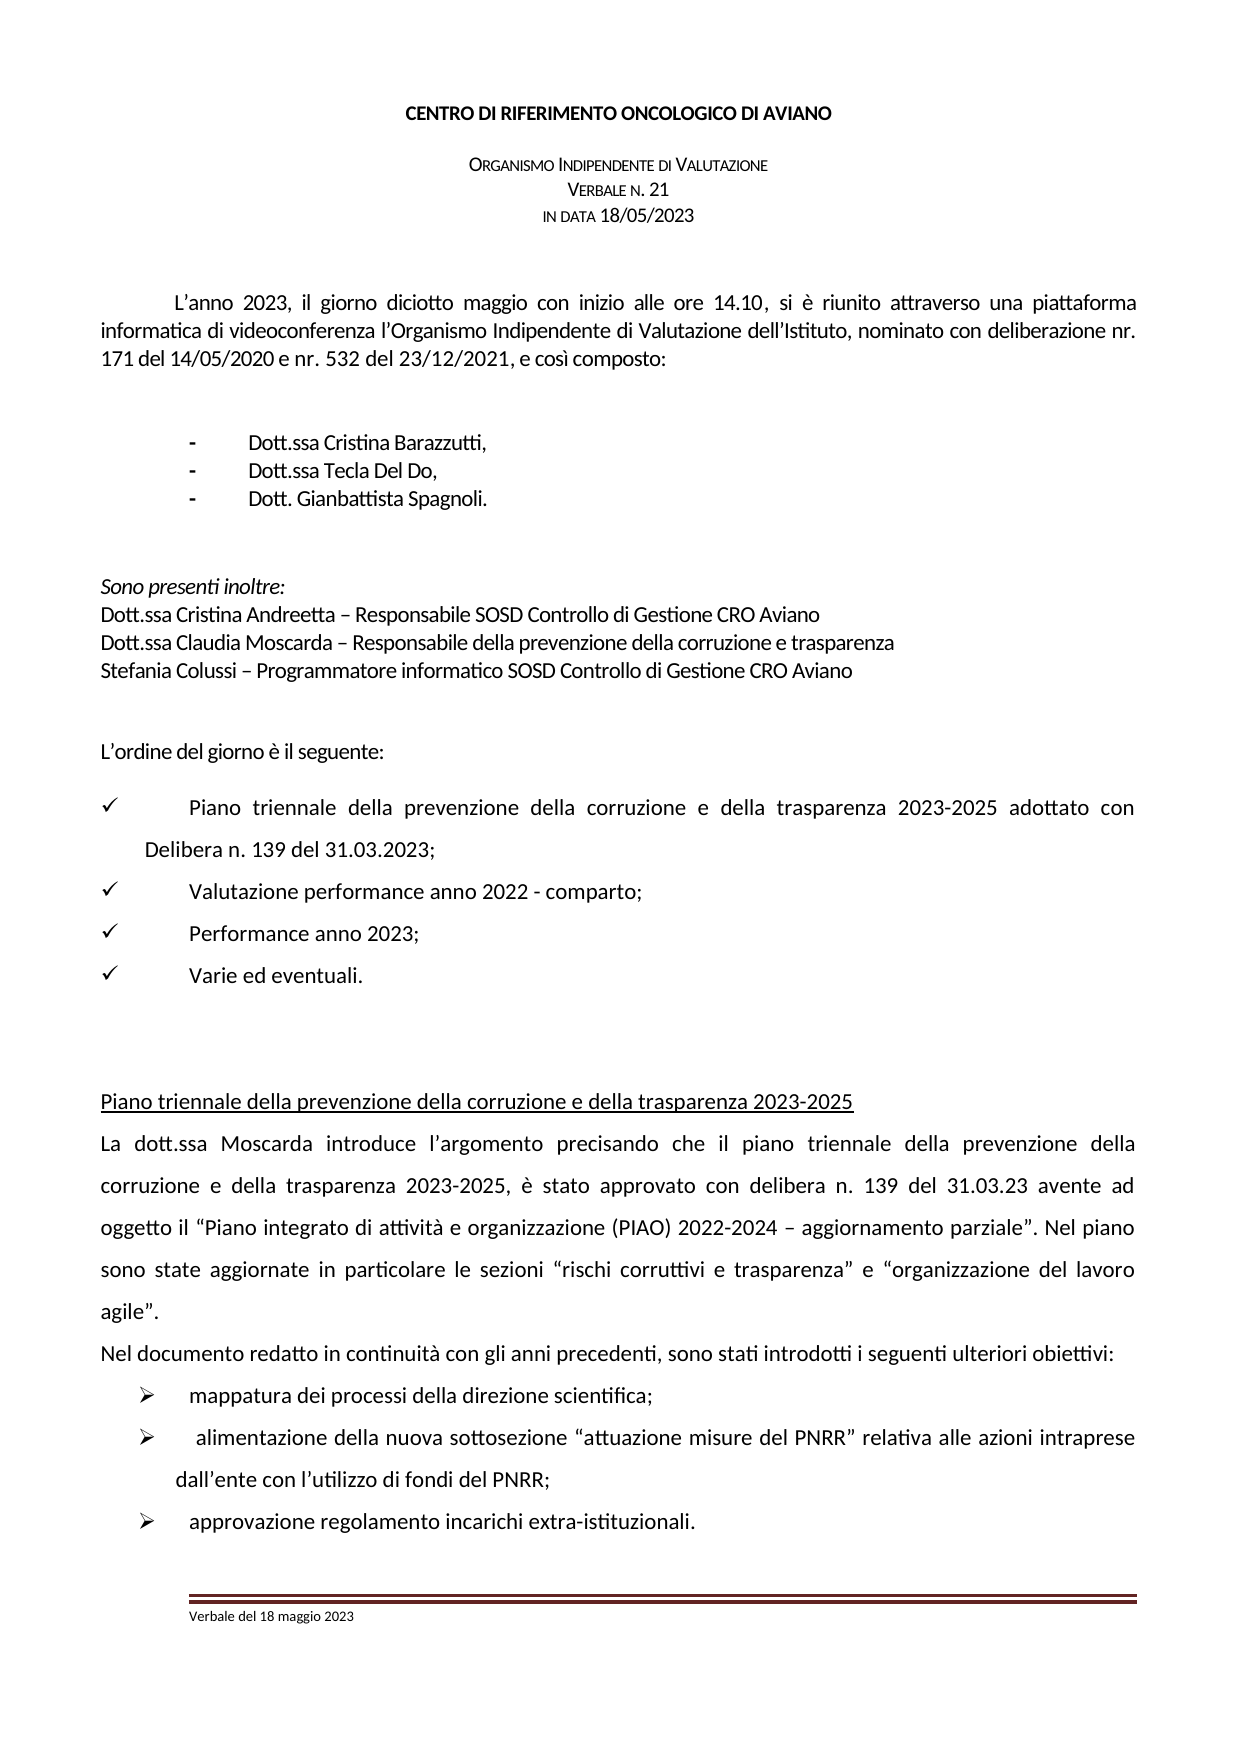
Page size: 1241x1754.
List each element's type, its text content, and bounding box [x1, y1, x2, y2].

list Dott. Gianbattista Spagnoli. [189, 484, 1137, 513]
text La dott.ssa Moscarda introduce l’argomento precisando che il piano triennale della prevenzione della corruzione e della trasparenza 2023-2025, è stato approvato con delibera n. 139 del 31.03.23 avente ad oggetto il “Piano integrato di attività e organizzazione (PIAO) 2022-2024 – aggiornamento parziale”. Nel piano sono state aggiornate in particolare le sezioni “rischi corruttivi e trasparenza” e “organizzazione del lavoro agile”. [100, 1129, 1137, 1325]
text L’ordine del giorno è il seguente: [100, 737, 1138, 765]
list approvazione regolamento incarichi extra-istituzionali. [138, 1507, 1137, 1535]
list Dott.ssa Tecla Del Do, [189, 457, 1137, 484]
subtitle Sono presenti inoltre: [100, 572, 1137, 600]
list Performance anno 2023; [100, 919, 1137, 947]
text L’anno 2023, il giorno diciotto maggio con inizio alle ore 14.10, si è riunito attraverso una piattaforma informatica di videoconferenza l’Organismo Indipendente di Valutazione dell’Istituto, nominato con deliberazione nr. 171 del 14/05/2020 e nr. 532 del 23/12/2021, e così composto: [100, 288, 1137, 372]
list Valutazione performance anno 2022 - comparto; [100, 877, 1137, 905]
subtitle in data 18/05/2023 [100, 202, 1137, 227]
text Verbale n. 21 [100, 177, 1137, 202]
text Piano triennale della prevenzione della corruzione e della trasparenza 2023-2025 [100, 1087, 1137, 1115]
text Nel documento redatto in continuità con gli anni precedenti, sono stati introdotti i seguenti ulteriori obiettivi: [100, 1339, 1137, 1367]
list Varie ed eventuali. [100, 961, 1137, 989]
list alimentazione della nuova sottosezione “attuazione misure del PNRR” relativa alle azioni intraprese dall’ente con l’utilizzo di fondi del PNRR; [138, 1423, 1137, 1493]
text Stefania Colussi – Programmatore informatico SOSD Controllo di Gestione CRO Aviano [100, 656, 1137, 684]
subtitle Centro di Riferimento Oncologico di Aviano [100, 100, 1137, 126]
text Organismo Indipendente di Valutazione [100, 151, 1137, 177]
text Dott.ssa Claudia Moscarda – Responsabile della prevenzione della corruzione e trasparenza [100, 628, 1137, 656]
list mappatura dei processi della direzione scientifica; [138, 1381, 1137, 1409]
list Dott.ssa Cristina Barazzutti, [189, 428, 1137, 457]
text Dott.ssa Cristina Andreetta – Responsabile SOSD Controllo di Gestione CRO Aviano [100, 600, 1137, 628]
list Piano triennale della prevenzione della corruzione e della trasparenza 2023-2025 adottato con Delibera n. 139 del 31.03.2023; [100, 793, 1137, 863]
